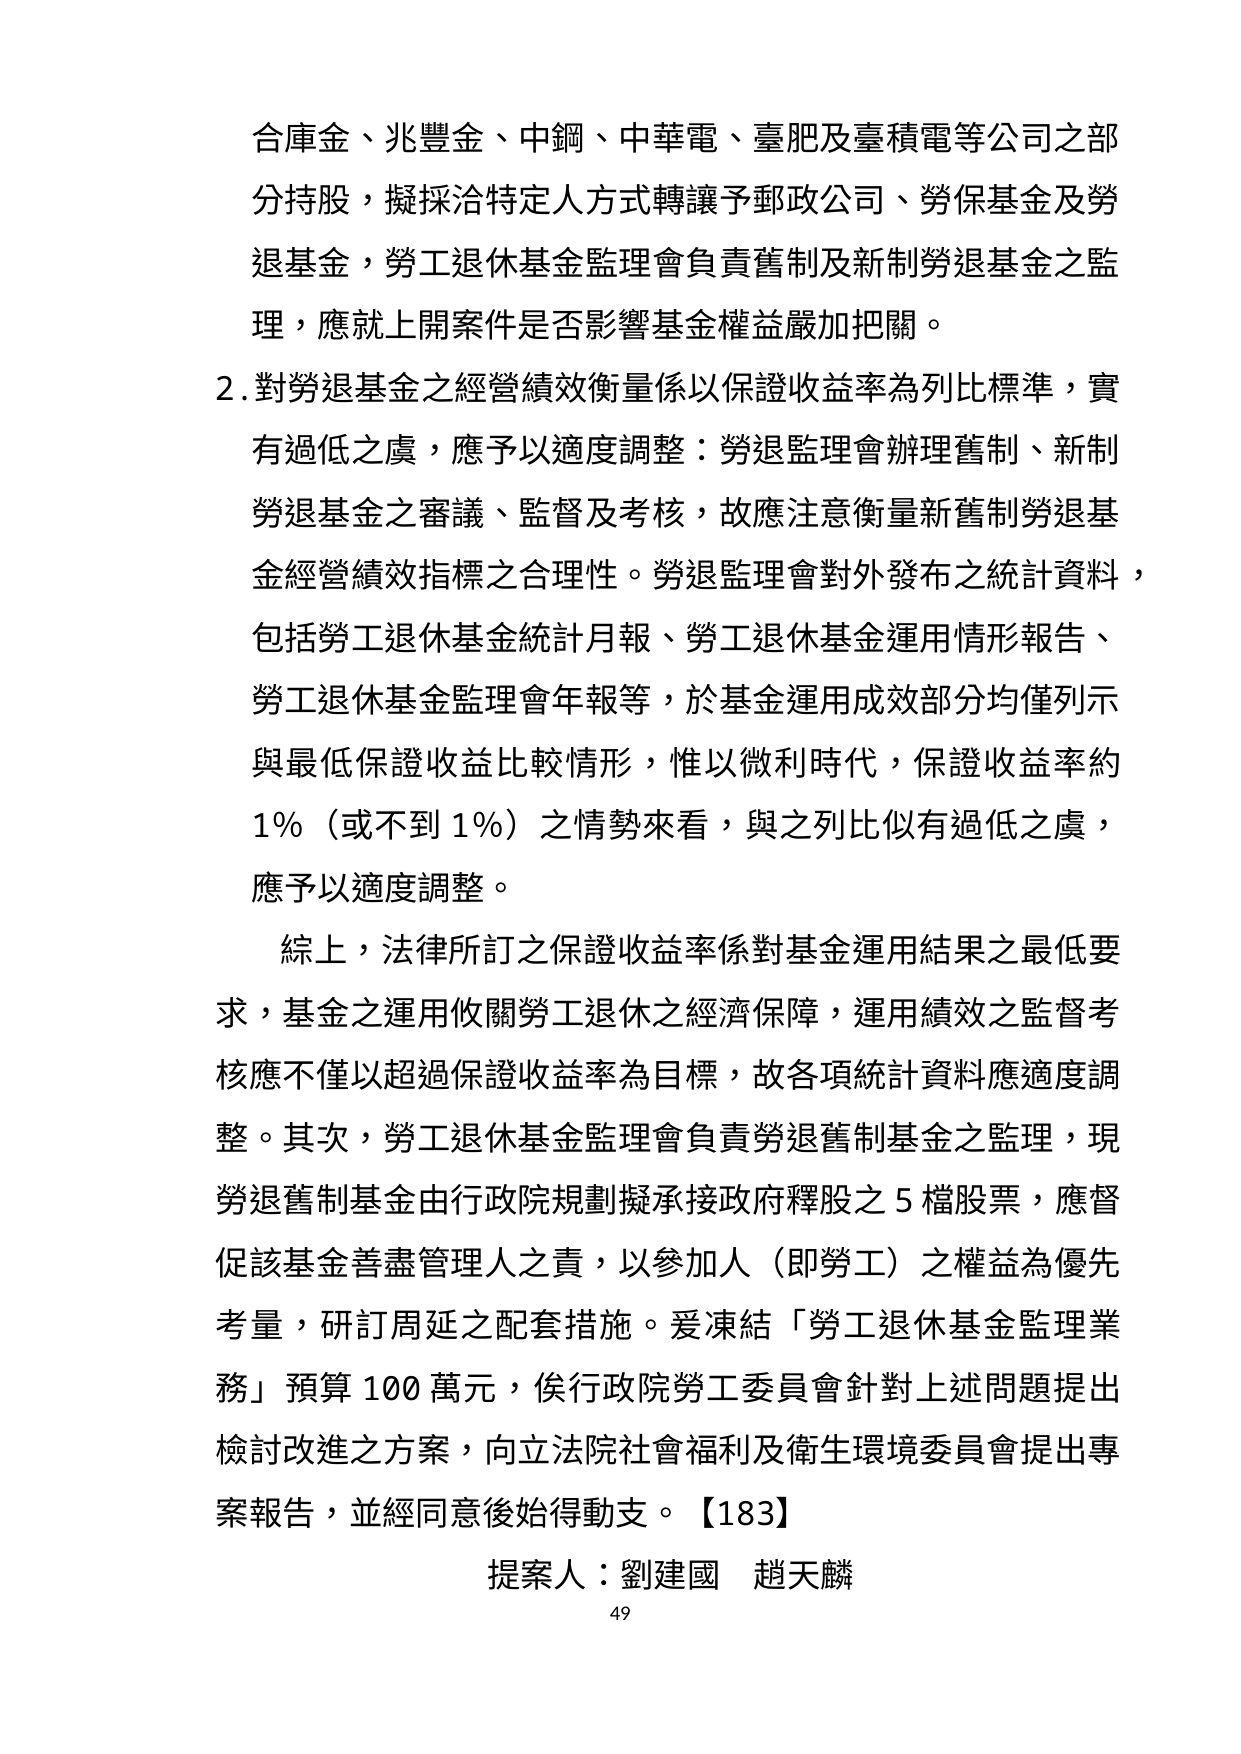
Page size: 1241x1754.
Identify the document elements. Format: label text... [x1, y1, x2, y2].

text 合庫金、兆豐金、中鋼、中華電、臺肥及臺積電等公司之部分持股，擬採洽特定人方式轉讓予郵政公司、勞保基金及勞退基金，勞工退休基金監理會負責舊制及新制勞退基金之監理，應就上開案件是否影響基金權益嚴加把關。 [214, 94, 1122, 344]
text 提案人：劉建國 趙天麟 [118, 1532, 1122, 1594]
text 綜上，法律所訂之保證收益率係對基金運用結果之最低要求，基金之運用攸關勞工退休之經濟保障，運用績效之監督考核應不僅以超過保證收益率為目標，故各項統計資料應適度調整。其次，勞工退休基金監理會負責勞退舊制基金之監理，現勞退舊制基金由行政院規劃擬承接政府釋股之5檔股票，應督促該基金善盡管理人之責，以參加人（即勞工）之權益為優先考量，研訂周延之配套措施。爰凍結「勞工退休基金監理業務」預算100萬元，俟行政院勞工委員會針對上述問題提出檢討改進之方案，向立法院社會福利及衛生環境委員會提出專案報告，並經同意後始得動支。【183】 [216, 907, 1122, 1532]
text 2.對勞退基金之經營績效衡量係以保證收益率為列比標準，實有過低之虞，應予以適度調整：勞退監理會辦理舊制、新制勞退基金之審議、監督及考核，故應注意衡量新舊制勞退基金經營績效指標之合理性。勞退監理會對外發布之統計資料，包括勞工退休基金統計月報、勞工退休基金運用情形報告、勞工退休基金監理會年報等，於基金運用成效部分均僅列示與最低保證收益比較情形，惟以微利時代，保證收益率約1％（或不到1％）之情勢來看，與之列比似有過低之虞，應予以適度調整。 [214, 344, 1122, 907]
